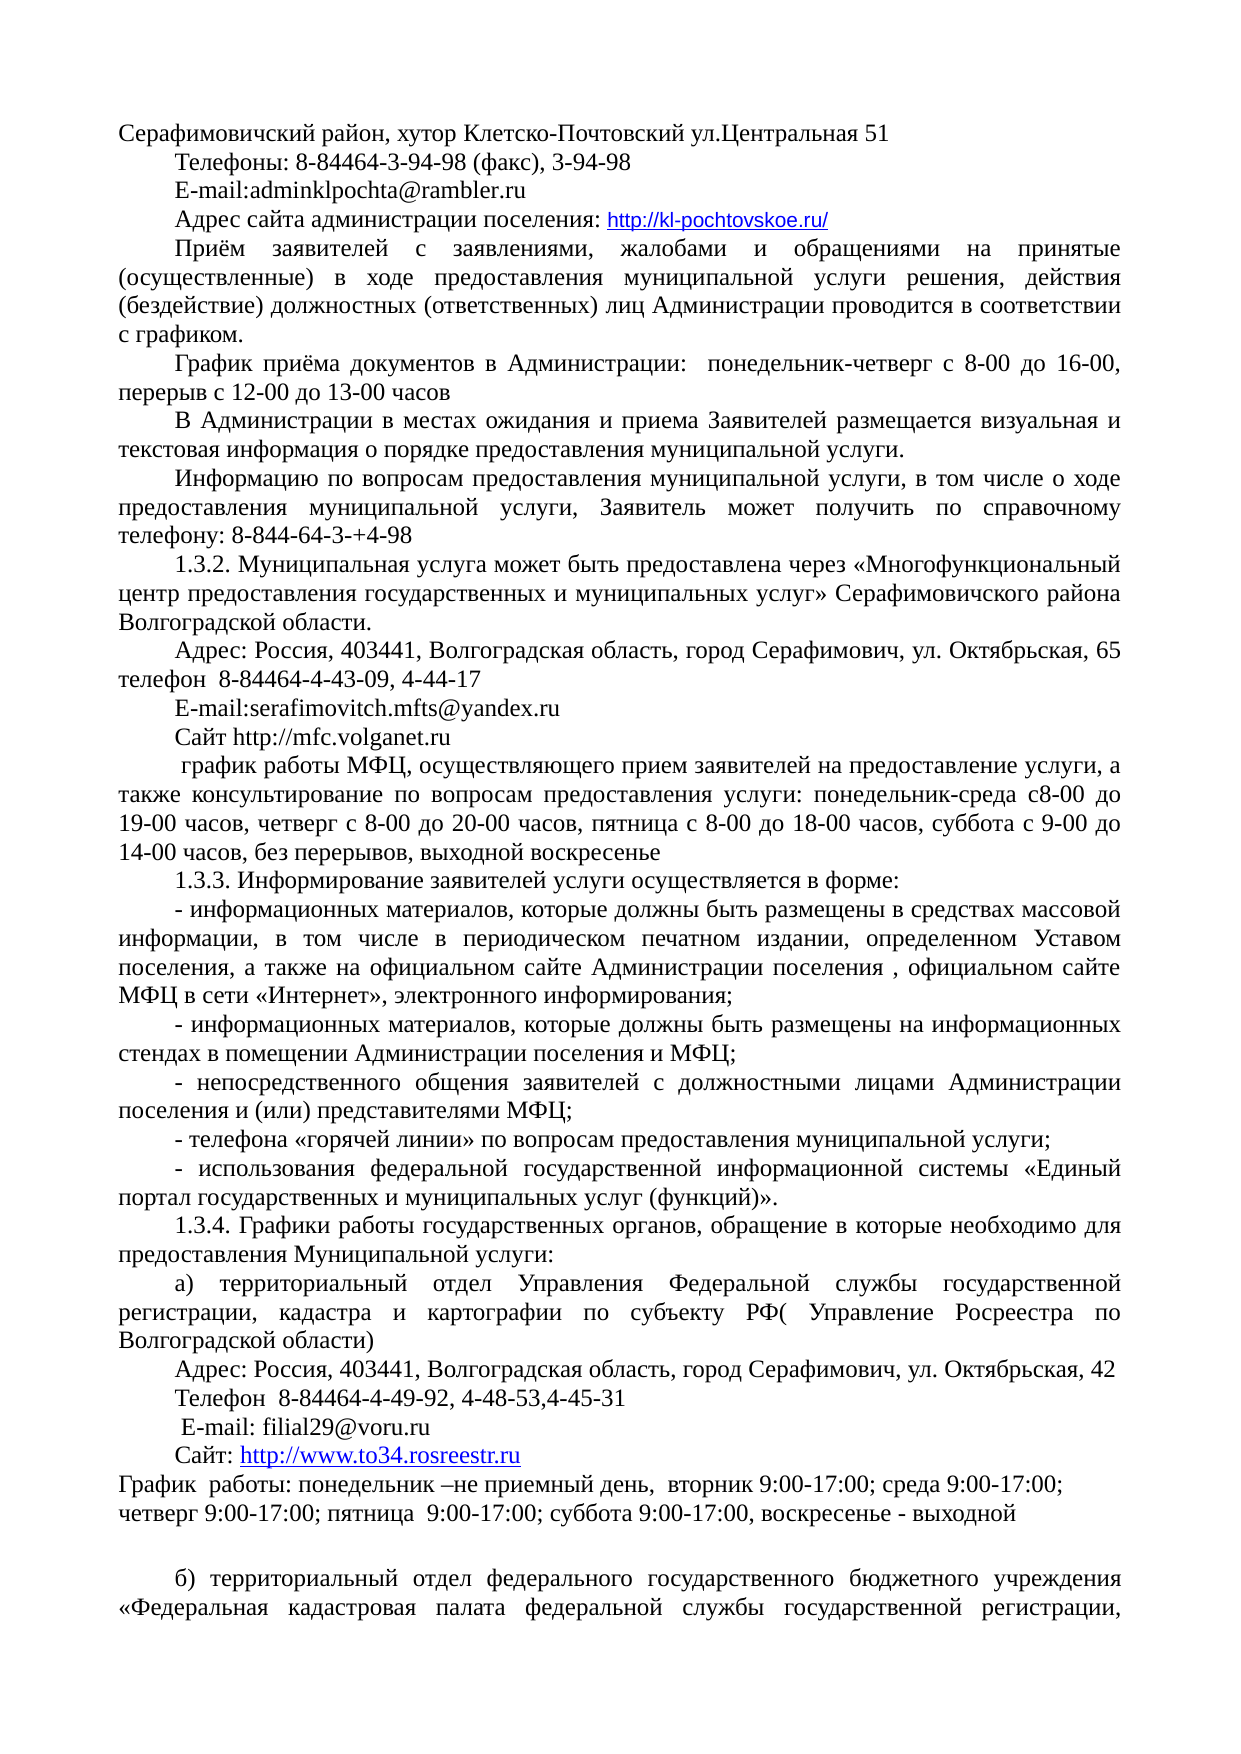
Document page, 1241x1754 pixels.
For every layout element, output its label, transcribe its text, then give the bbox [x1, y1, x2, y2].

text Сайт: http://www.to34.rosreestr.ru [118, 1441, 1122, 1469]
text Адрес: Россия, 403441, Волгоградская область, город Серафимович, ул. Октябрьская, 65 телефон 8-84464-4-43-09, 4-44-17 [118, 636, 1122, 693]
text - информационных материалов, которые должны быть размещены на информационных стендах в помещении Администрации поселения и МФЦ; [118, 1009, 1122, 1067]
text б) территориальный отдел федерального государственного бюджетного учреждения «Федеральная кадастровая палата федеральной службы государственной регистрации, [118, 1563, 1122, 1621]
text Сайт http://mfc.volganet.ru [118, 722, 1122, 751]
text - информационных материалов, которые должны быть размещены в средствах массовой информации, в том числе в периодическом печатном издании, определенном Уставом поселения, а также на официальном сайте Администрации поселения , официальном сайте МФЦ в сети «Интернет», электронного информирования; [118, 894, 1122, 1009]
text 1.3.4. Графики работы государственных органов, обращение в которые необходимо для предоставления Муниципальной услуги: [118, 1211, 1122, 1268]
text 1.3.2. Муниципальная услуга может быть предоставлена через «Многофункциональный центр предоставления государственных и муниципальных услуг» Серафимовичского района Волгоградской области. [118, 549, 1122, 636]
text - использования федеральной государственной информационной системы «Единый портал государственных и муниципальных услуг (функций)». [118, 1153, 1122, 1211]
subtitle График работы: понедельник –не приемный день, вторник 9:00-17:00; среда 9:00-17:00; четверг 9:00-17:00; пятница 9:00-17:00; суббота 9:00-17:00, воскресенье - выходной [118, 1469, 1122, 1527]
text E-mail: filial29@voru.ru [118, 1412, 1122, 1441]
text E-mail:serafimovitch.mfts@yandex.ru [118, 693, 1122, 722]
text Телефоны: 8-84464-3-94-98 (факс), 3-94-98 [118, 147, 1122, 176]
text - непосредственного общения заявителей с должностными лицами Администрации поселения и (или) представителями МФЦ; [118, 1067, 1122, 1124]
text Телефон 8-84464-4-49-92, 4-48-53,4-45-31 [118, 1383, 1122, 1412]
text Приём заявителей с заявлениями, жалобами и обращениями на принятые (осуществленные) в ходе предоставления муниципальной услуги решения, действия (бездействие) должностных (ответственных) лиц Администрации проводится в соответствии с графиком. [118, 233, 1122, 348]
text Информацию по вопросам предоставления муниципальной услуги, в том числе о ходе предоставления муниципальной услуги, Заявитель может получить по справочному телефону: 8-844-64-3-+4-98 [118, 463, 1122, 549]
text В Администрации в местах ожидания и приема Заявителей размещается визуальная и текстовая информация о порядке предоставления муниципальной услуги. [118, 406, 1122, 463]
text E-mail:adminklpochta@rambler.ru [118, 176, 1122, 204]
text Серафимовичский район, хутор Клетско-Почтовский ул.Центральная 51 [118, 118, 1122, 147]
text Адрес сайта администрации поселения: http://kl-pochtovskoe.ru/ [118, 204, 1122, 233]
text График приёма документов в Администрации: понедельник-четверг с 8-00 до 16-00, перерыв с 12-00 до 13-00 часов [118, 348, 1122, 406]
text Адрес: Россия, 403441, Волгоградская область, город Серафимович, ул. Октябрьская, 42 [118, 1354, 1122, 1383]
text 1.3.3. Информирование заявителей услуги осуществляется в форме: [118, 866, 1122, 894]
text а) территориальный отдел Управления Федеральной службы государственной регистрации, кадастра и картографии по субъекту РФ( Управление Росреестра по Волгоградской области) [118, 1268, 1122, 1354]
text график работы МФЦ, осуществляющего прием заявителей на предоставление услуги, а также консультирование по вопросам предоставления услуги: понедельник-среда с8-00 до 19-00 часов, четверг с 8-00 до 20-00 часов, пятница с 8-00 до 18-00 часов, суббота с 9-00 до 14-00 часов, без перерывов, выходной воскресенье [118, 751, 1122, 866]
text - телефона «горячей линии» по вопросам предоставления муниципальной услуги; [118, 1124, 1122, 1153]
